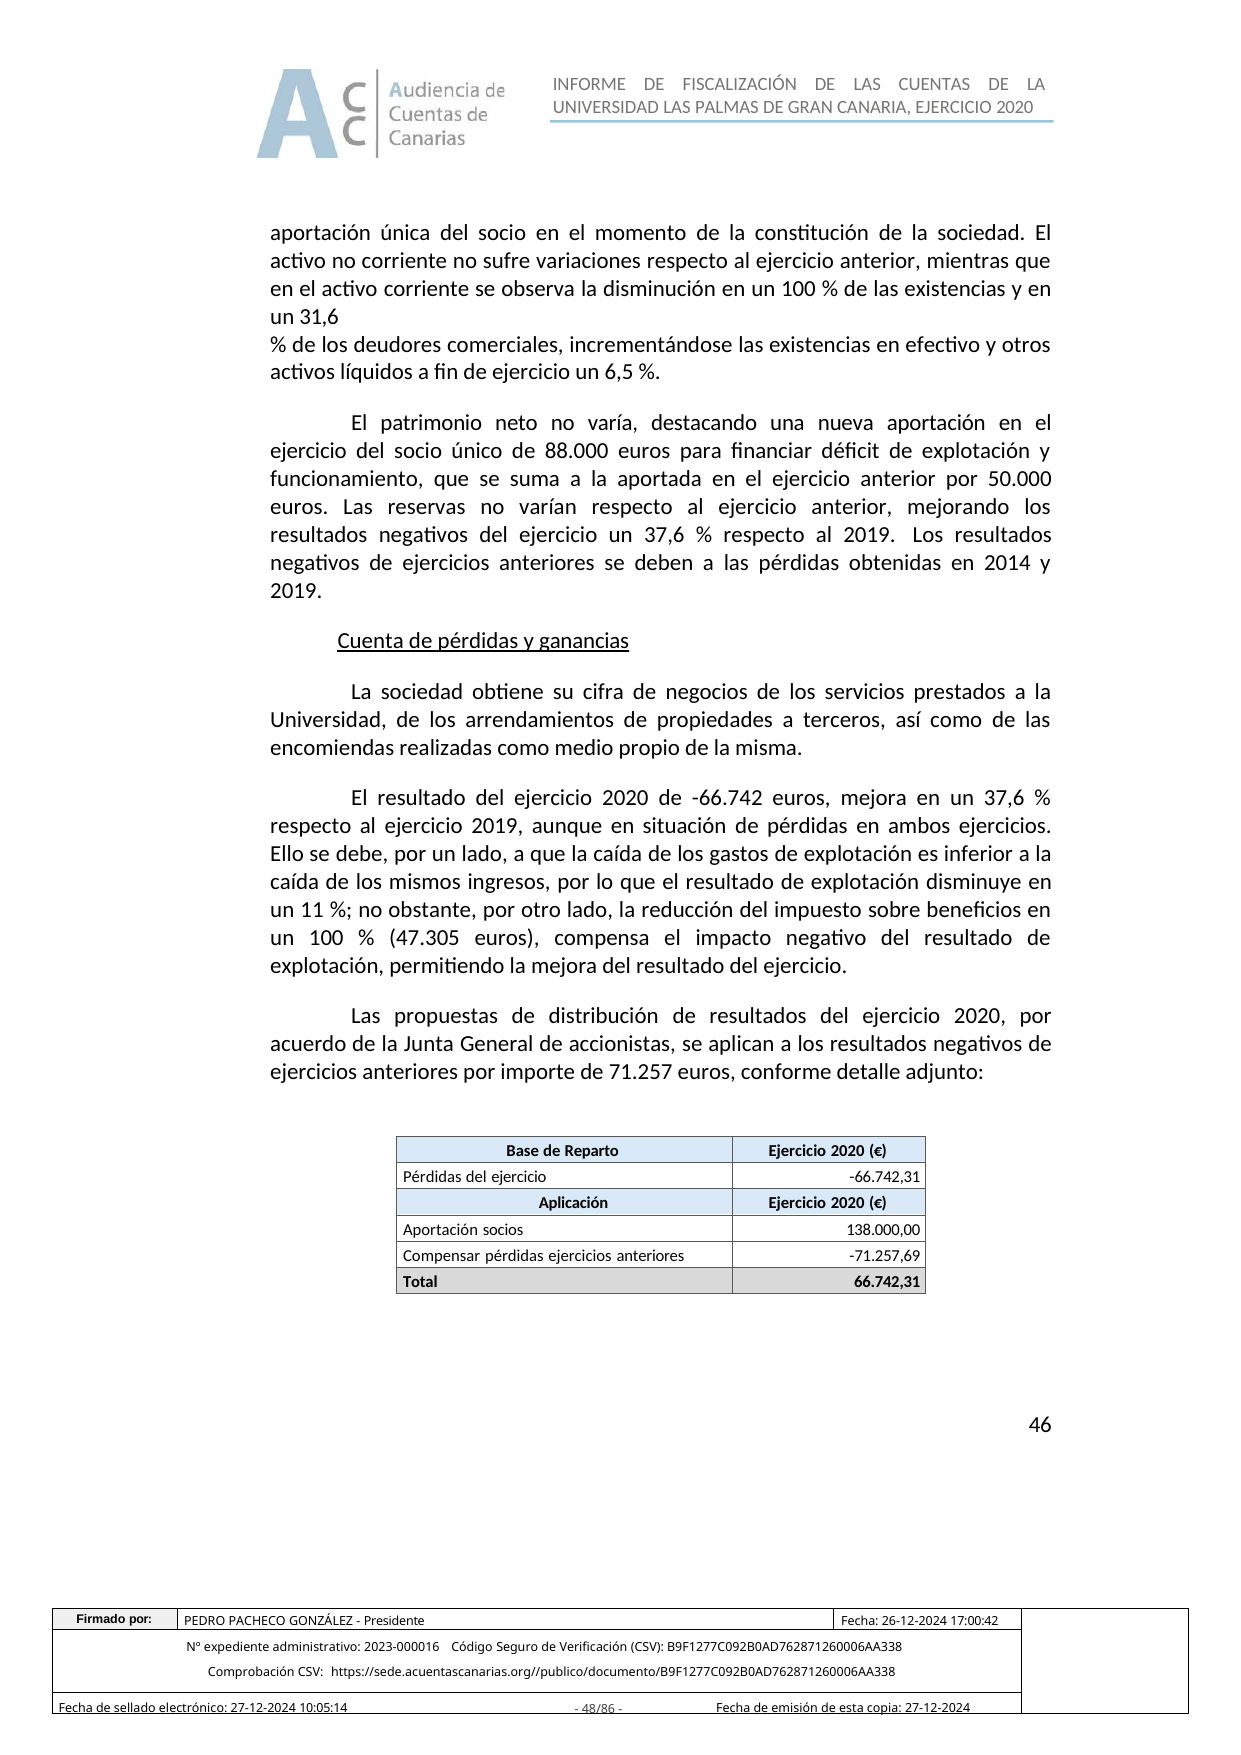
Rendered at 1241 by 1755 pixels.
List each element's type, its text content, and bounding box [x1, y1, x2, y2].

text La sociedad obtiene su cifra de negocios de los servicios prestados a la Universidad, de los arrendamientos de propiedades a terceros, así como de las encomiendas realizadas como medio propio de la misma. [270, 677, 1052, 761]
text 46 [44, 1411, 1052, 1439]
table_cell Ejercicio 2020 (€) [733, 1189, 925, 1214]
text aportación única del socio en el momento de la constitución de la sociedad. El activo no corriente no sufre variaciones respecto al ejercicio anterior, mientras que en el activo corriente se observa la disminución en un 100 % de las existencias y en un 31,6 [270, 218, 1052, 330]
table_cell -71.257,69 [733, 1242, 925, 1267]
table_cell -66.742,31 [733, 1163, 925, 1188]
table_cell Compensar pérdidas ejercicios anteriores [397, 1242, 732, 1267]
table_header Base de Reparto [397, 1137, 732, 1162]
text % de los deudores comerciales, incrementándose las existencias en efectivo y otros activos líquidos a fin de ejercicio un 6,5 %. [270, 330, 1052, 385]
text El resultado del ejercicio 2020 de -66.742 euros, mejora en un 37,6 % respecto al ejercicio 2019, aunque en situación de pérdidas en ambos ejercicios. Ello se debe, por un lado, a que la caída de los gastos de explotación es inferior a la caída de los mismos ingresos, por lo que el resultado de explotación disminuye en un 11 %; no obstante, por otro lado, la reducción del impuesto sobre beneficios en un 100 % (47.305 euros), compensa el impacto negativo del resultado de explotación, permitiendo la mejora del resultado del ejercicio. [270, 783, 1052, 979]
text Cuenta de pérdidas y ganancias [337, 626, 1196, 654]
table_cell Aplicación [397, 1189, 732, 1214]
table_cell Total [397, 1268, 732, 1293]
text El patrimonio neto no varía, destacando una nueva aportación en el ejercicio del socio único de 88.000 euros para financiar déficit de explotación y funcionamiento, que se suma a la aportada en el ejercicio anterior por 50.000 euros. Las reservas no varían respecto al ejercicio anterior, mejorando los resultados negativos del ejercicio un 37,6 % respecto al 2019. Los resultados negativos de ejercicios anteriores se deben a las pérdidas obtenidas en 2014 y 2019. [270, 408, 1052, 604]
table_header Ejercicio 2020 (€) [733, 1137, 925, 1162]
table_cell Aportación socios [397, 1216, 732, 1241]
table_cell Pérdidas del ejercicio [397, 1163, 732, 1188]
table_cell 138.000,00 [733, 1216, 925, 1241]
table_cell 66.742,31 [733, 1268, 925, 1293]
text Las propuestas de distribución de resultados del ejercicio 2020, por acuerdo de la Junta General de accionistas, se aplican a los resultados negativos de ejercicios anteriores por importe de 71.257 euros, conforme detalle adjunto: [270, 1001, 1052, 1085]
